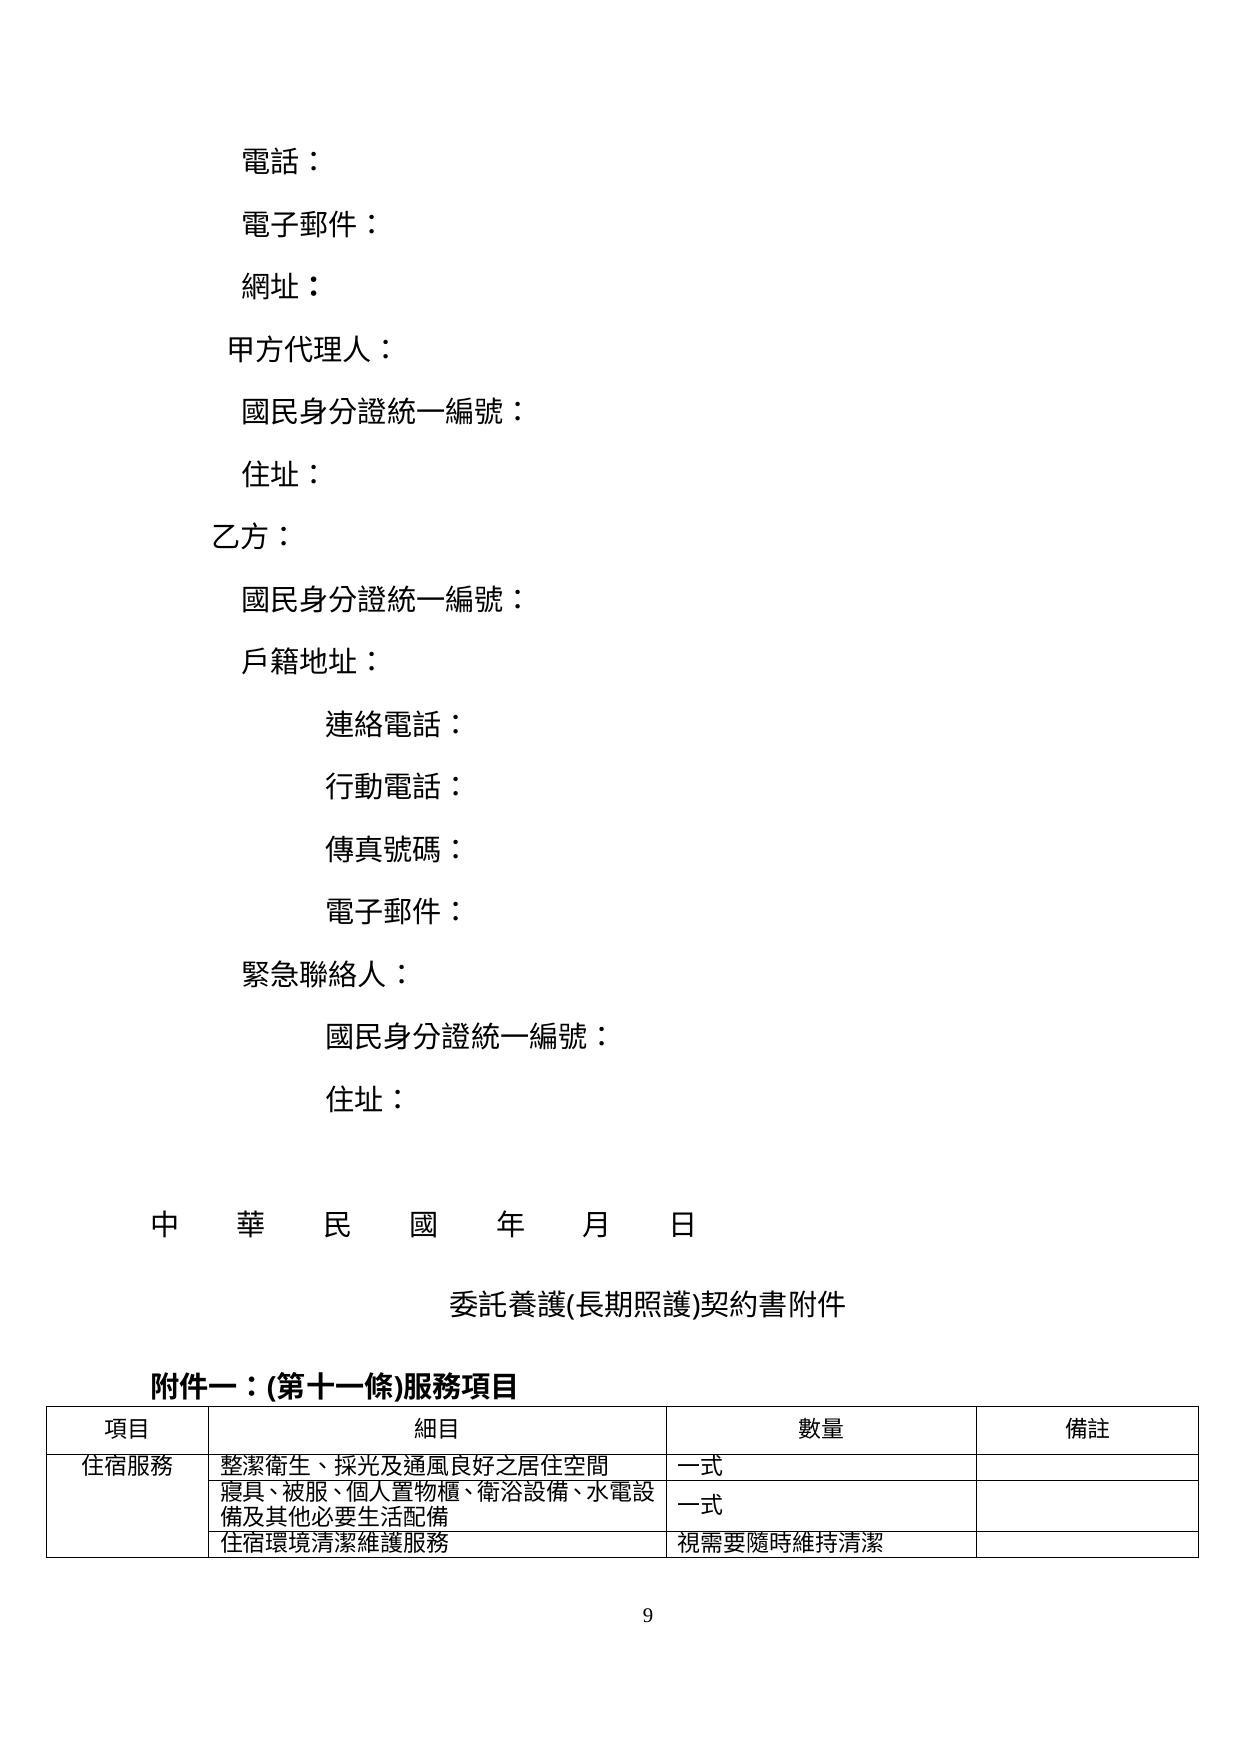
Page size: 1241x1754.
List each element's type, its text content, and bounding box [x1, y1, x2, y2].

table_cell [977, 1455, 1198, 1479]
text 住址： [150, 460, 1146, 491]
table_header 項目 [47, 1407, 208, 1453]
text 戶籍地址： [150, 648, 1146, 679]
text 電話： [150, 148, 1146, 179]
table_header 數量 [667, 1407, 976, 1453]
text 行動電話： [150, 773, 1146, 804]
table_cell 寢具、被服、個人置物櫃、衛浴設備、水電設備及其他必要生活配備 [209, 1481, 666, 1531]
table_header 細目 [209, 1407, 666, 1453]
text 網址： [150, 273, 1146, 304]
text 委託養護(長期照護)契約書附件 [150, 1281, 1146, 1323]
table_cell 整潔衛生、採光及通風良好之居住空間 [209, 1455, 666, 1479]
text 國民身分證統一編號： [150, 585, 1146, 616]
table_cell [977, 1532, 1198, 1557]
text 傳真號碼： [150, 835, 1146, 866]
text 中華民國年月日 [150, 1210, 1146, 1241]
table_cell 視需要隨時維持清潔 [667, 1532, 976, 1557]
text 電子郵件： [150, 898, 1146, 929]
text 連絡電話： [150, 710, 1146, 741]
text 國民身分證統一編號： [150, 398, 1146, 429]
table_cell 住宿服務 [47, 1455, 208, 1557]
text 國民身分證統一編號： [150, 1023, 1146, 1054]
text 電子郵件： [150, 210, 1146, 241]
text 住址： [150, 1085, 1146, 1116]
table_cell 一式 [667, 1455, 976, 1479]
text 乙方： [150, 523, 1146, 554]
text 甲方代理人： [150, 335, 1146, 366]
table_cell [977, 1481, 1198, 1531]
text 附件一：(第十一條)服務項目 [150, 1363, 1146, 1406]
text 緊急聯絡人： [150, 960, 1146, 991]
table_header 備註 [977, 1407, 1198, 1453]
table_cell 住宿環境清潔維護服務 [209, 1532, 666, 1557]
table_cell 一式 [667, 1481, 976, 1531]
